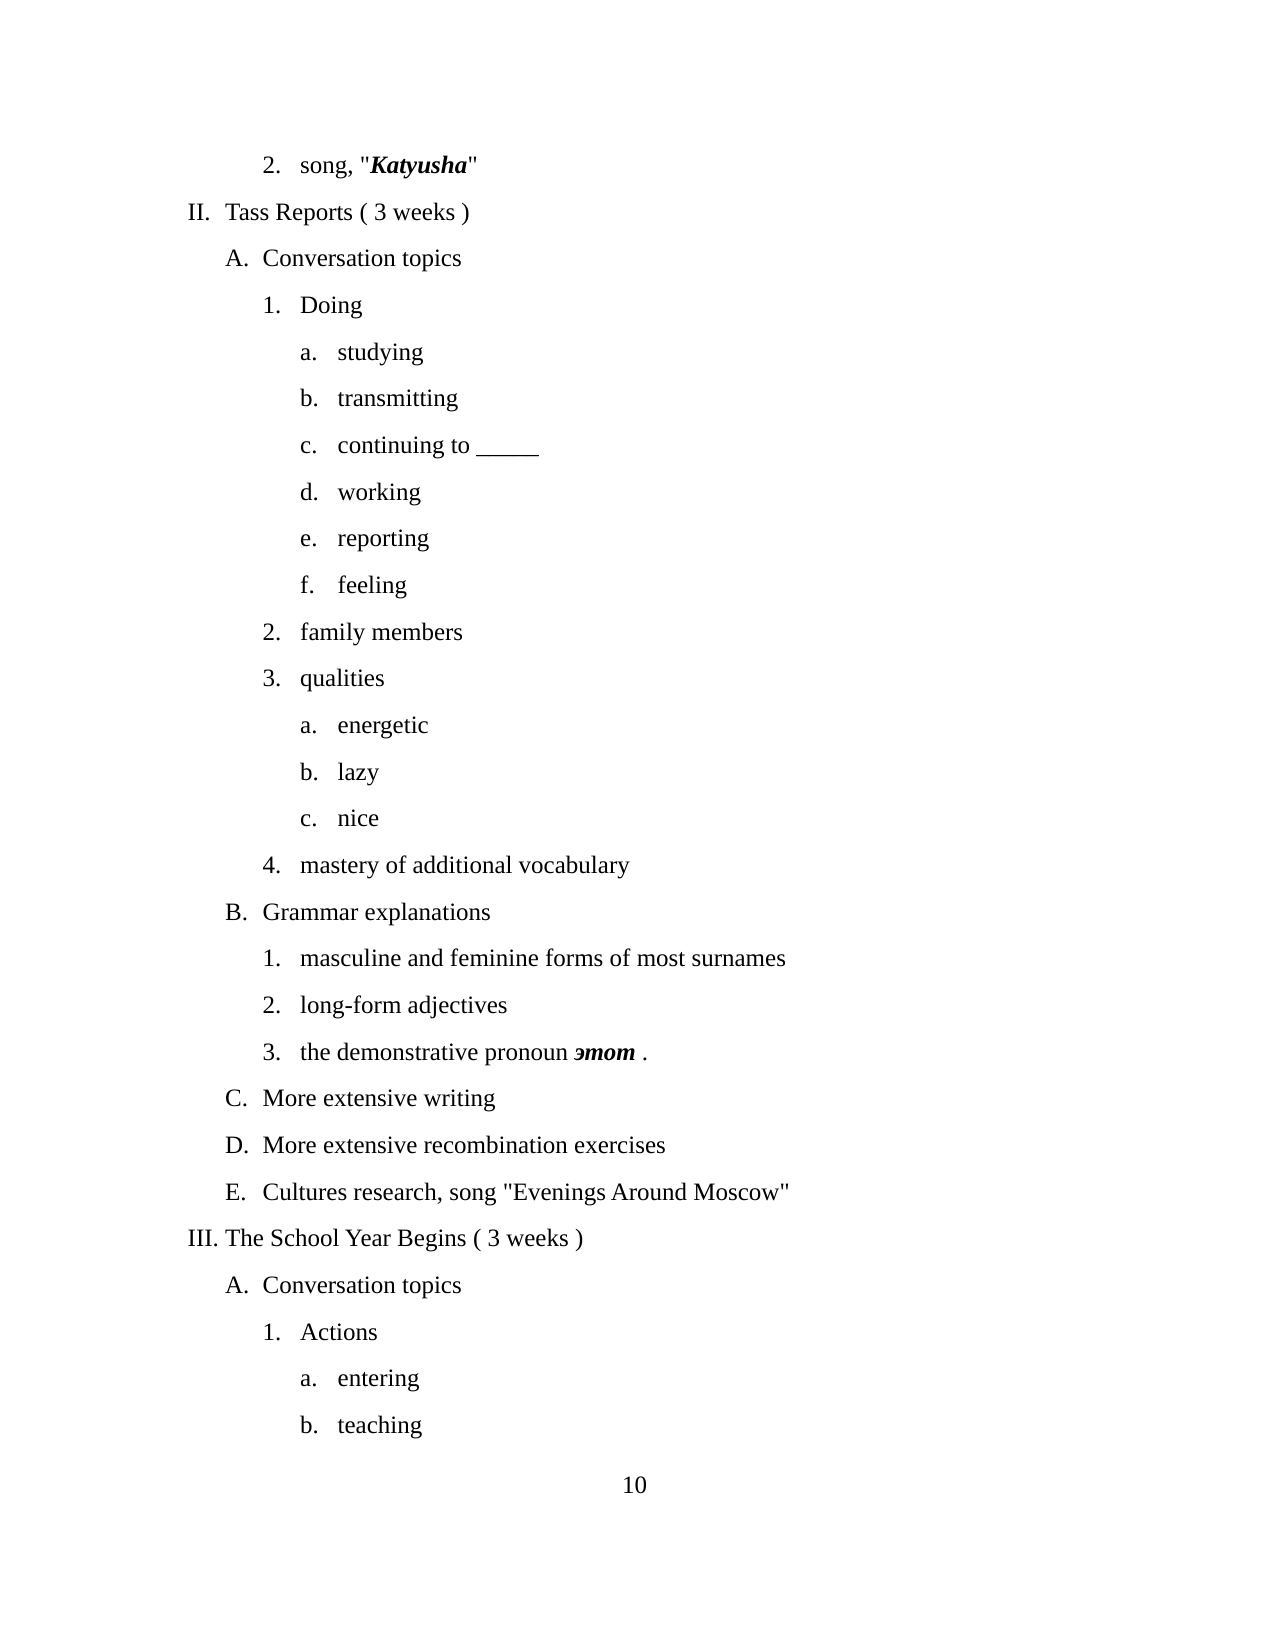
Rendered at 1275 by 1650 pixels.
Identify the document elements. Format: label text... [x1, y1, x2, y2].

list song, "Katyusha" [262, 150, 1125, 179]
list feeling [300, 570, 1125, 599]
list Conversation topics [225, 243, 1125, 272]
list More extensive writing [225, 1083, 1125, 1112]
list studying [300, 337, 1125, 365]
list Doing [262, 290, 1125, 319]
list long-form adjectives [262, 990, 1125, 1019]
list reporting [300, 523, 1125, 552]
list More extensive recombination exercises [225, 1130, 1125, 1159]
list nice [300, 803, 1125, 832]
list The School Year Begins ( 3 weeks ) [187, 1223, 1125, 1252]
list transmitting [300, 383, 1125, 412]
list qualities [262, 663, 1125, 692]
list masculine and feminine forms of most surnames [262, 943, 1125, 972]
list teaching [300, 1410, 1125, 1439]
list working [300, 477, 1125, 505]
list entering [300, 1363, 1125, 1392]
list continuing to _____ [300, 430, 1125, 459]
list lazy [300, 757, 1125, 785]
list Actions [262, 1317, 1125, 1345]
list Grammar explanations [225, 897, 1125, 925]
list Cultures research, song "Evenings Around Moscow" [225, 1177, 1125, 1205]
list the demonstrative pronoun этот . [262, 1037, 1125, 1065]
list Tass Reports ( 3 weeks ) [187, 197, 1125, 225]
list mastery of additional vocabulary [262, 850, 1125, 879]
list family members [262, 617, 1125, 645]
list Conversation topics [225, 1270, 1125, 1299]
list energetic [300, 710, 1125, 739]
